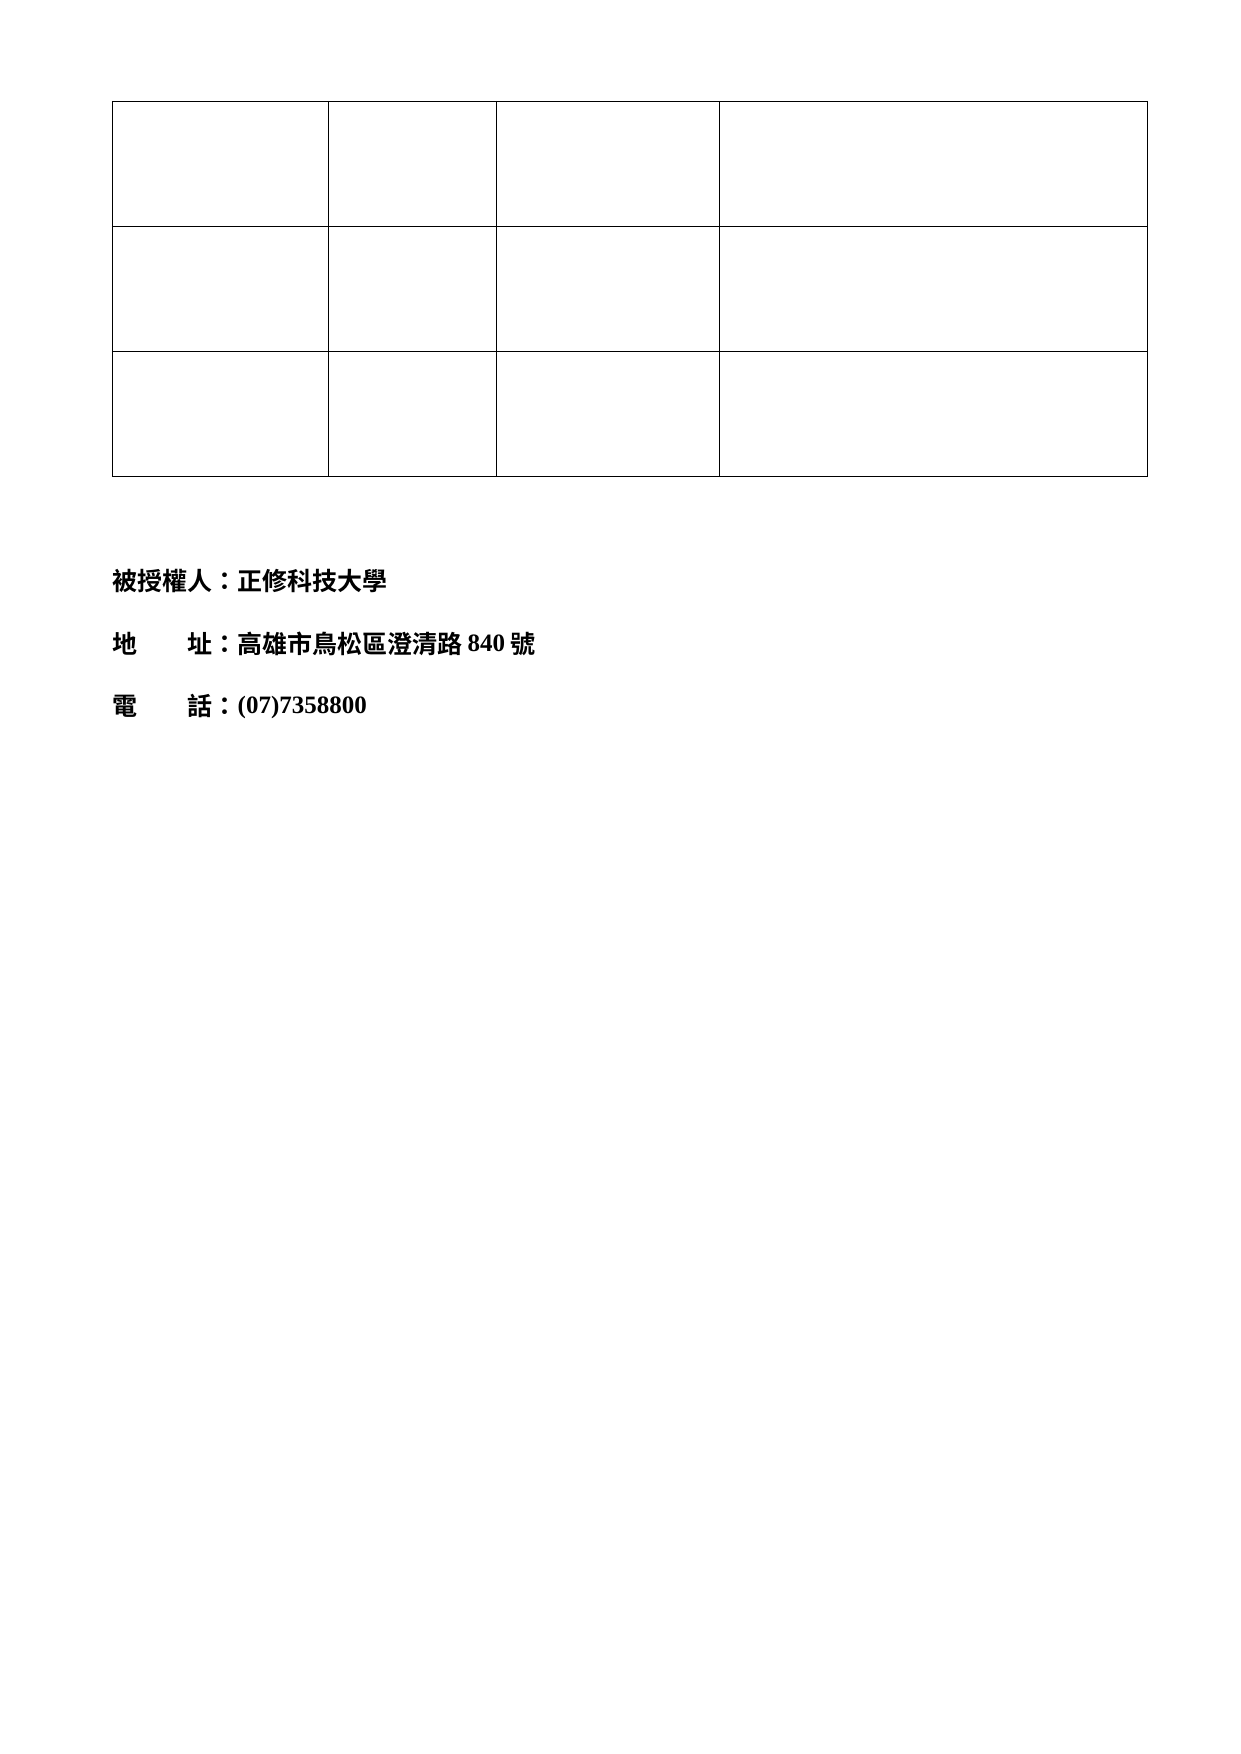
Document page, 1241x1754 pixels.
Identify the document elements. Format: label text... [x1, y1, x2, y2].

table_cell [329, 352, 496, 476]
table_cell [329, 227, 496, 351]
table_cell [497, 227, 719, 351]
table_cell [720, 352, 1147, 476]
table_cell [497, 102, 719, 226]
text 被授權人：正修科技大學 [112, 538, 1125, 601]
text 地 址：高雄市鳥松區澄清路840號 [112, 601, 1125, 663]
text 電 話：(07)7358800 [112, 663, 1125, 726]
table_cell [113, 102, 328, 226]
table_cell [329, 102, 496, 226]
table_cell [720, 227, 1147, 351]
table_cell [113, 227, 328, 351]
table_cell [497, 352, 719, 476]
table_cell [113, 352, 328, 476]
table_cell [720, 102, 1147, 226]
